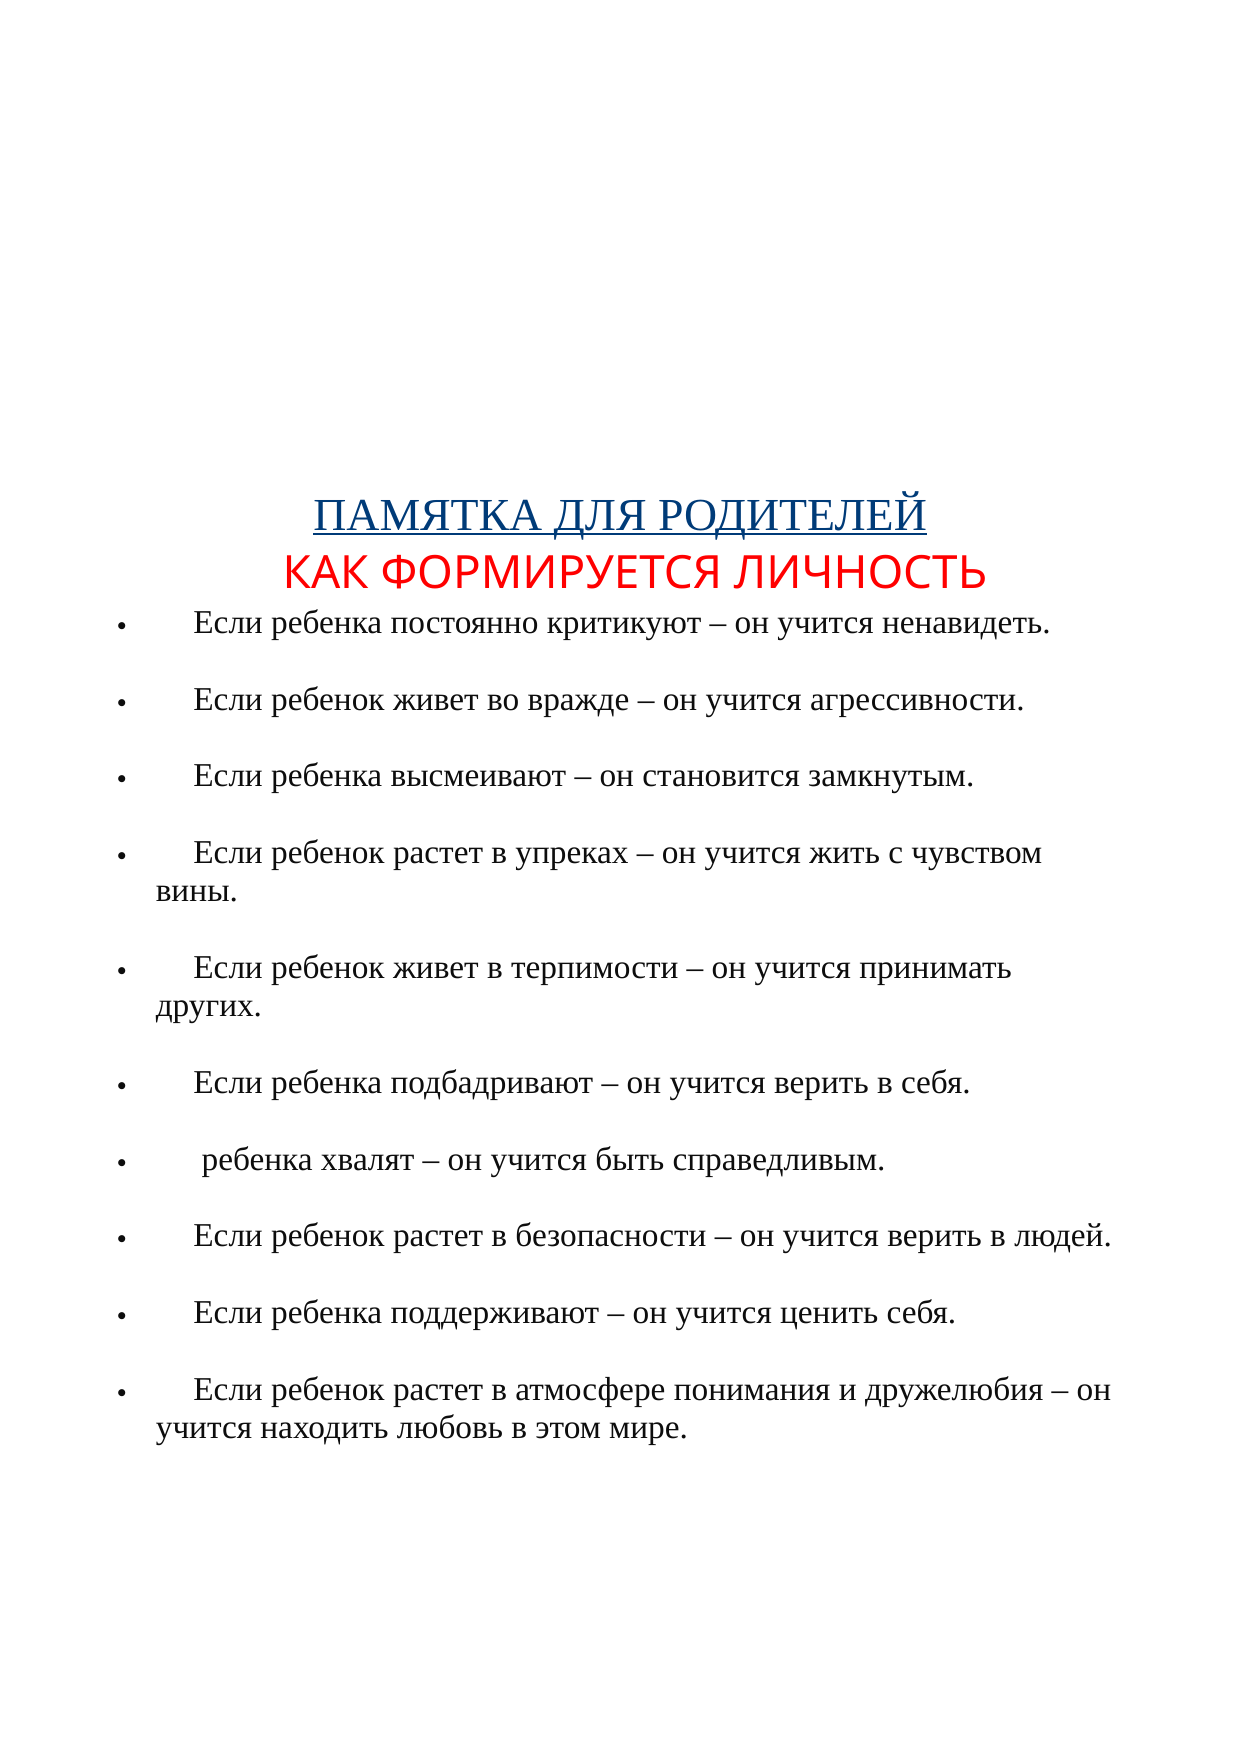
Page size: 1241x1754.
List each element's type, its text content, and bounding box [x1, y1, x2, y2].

list Если ребенка поддерживают – он учится ценить себя. [118, 1292, 1122, 1331]
list Если ребенок живет во вражде – он учится агрессивности. [118, 679, 1122, 717]
list Если ребенка постоянно критикуют – он учится ненавидеть. [118, 602, 1122, 641]
list Если ребенок растет в атмосфере понимания и дружелюбия – он учится находить любовь в этом мире. [118, 1369, 1122, 1446]
list ребенка хвалят – он учится быть справедливым. [118, 1139, 1122, 1177]
list Если ребенок растет в безопасности – он учится верить в людей. [118, 1216, 1122, 1254]
text ПАМЯТКА ДЛЯ РОДИТЕЛЕЙ [118, 487, 1122, 540]
list Если ребенка высмеивают – он становится замкнутым. [118, 756, 1122, 794]
list Если ребенок живет в терпимости – он учится принимать других. [118, 947, 1122, 1024]
list Если ребенка подбадривают – он учится верить в себя. [118, 1062, 1122, 1101]
text КАК ФОРМИРУЕТСЯ ЛИЧНОСТЬ [148, 540, 1122, 602]
list Если ребенок растет в упреках – он учится жить с чувством вины. [118, 832, 1122, 909]
